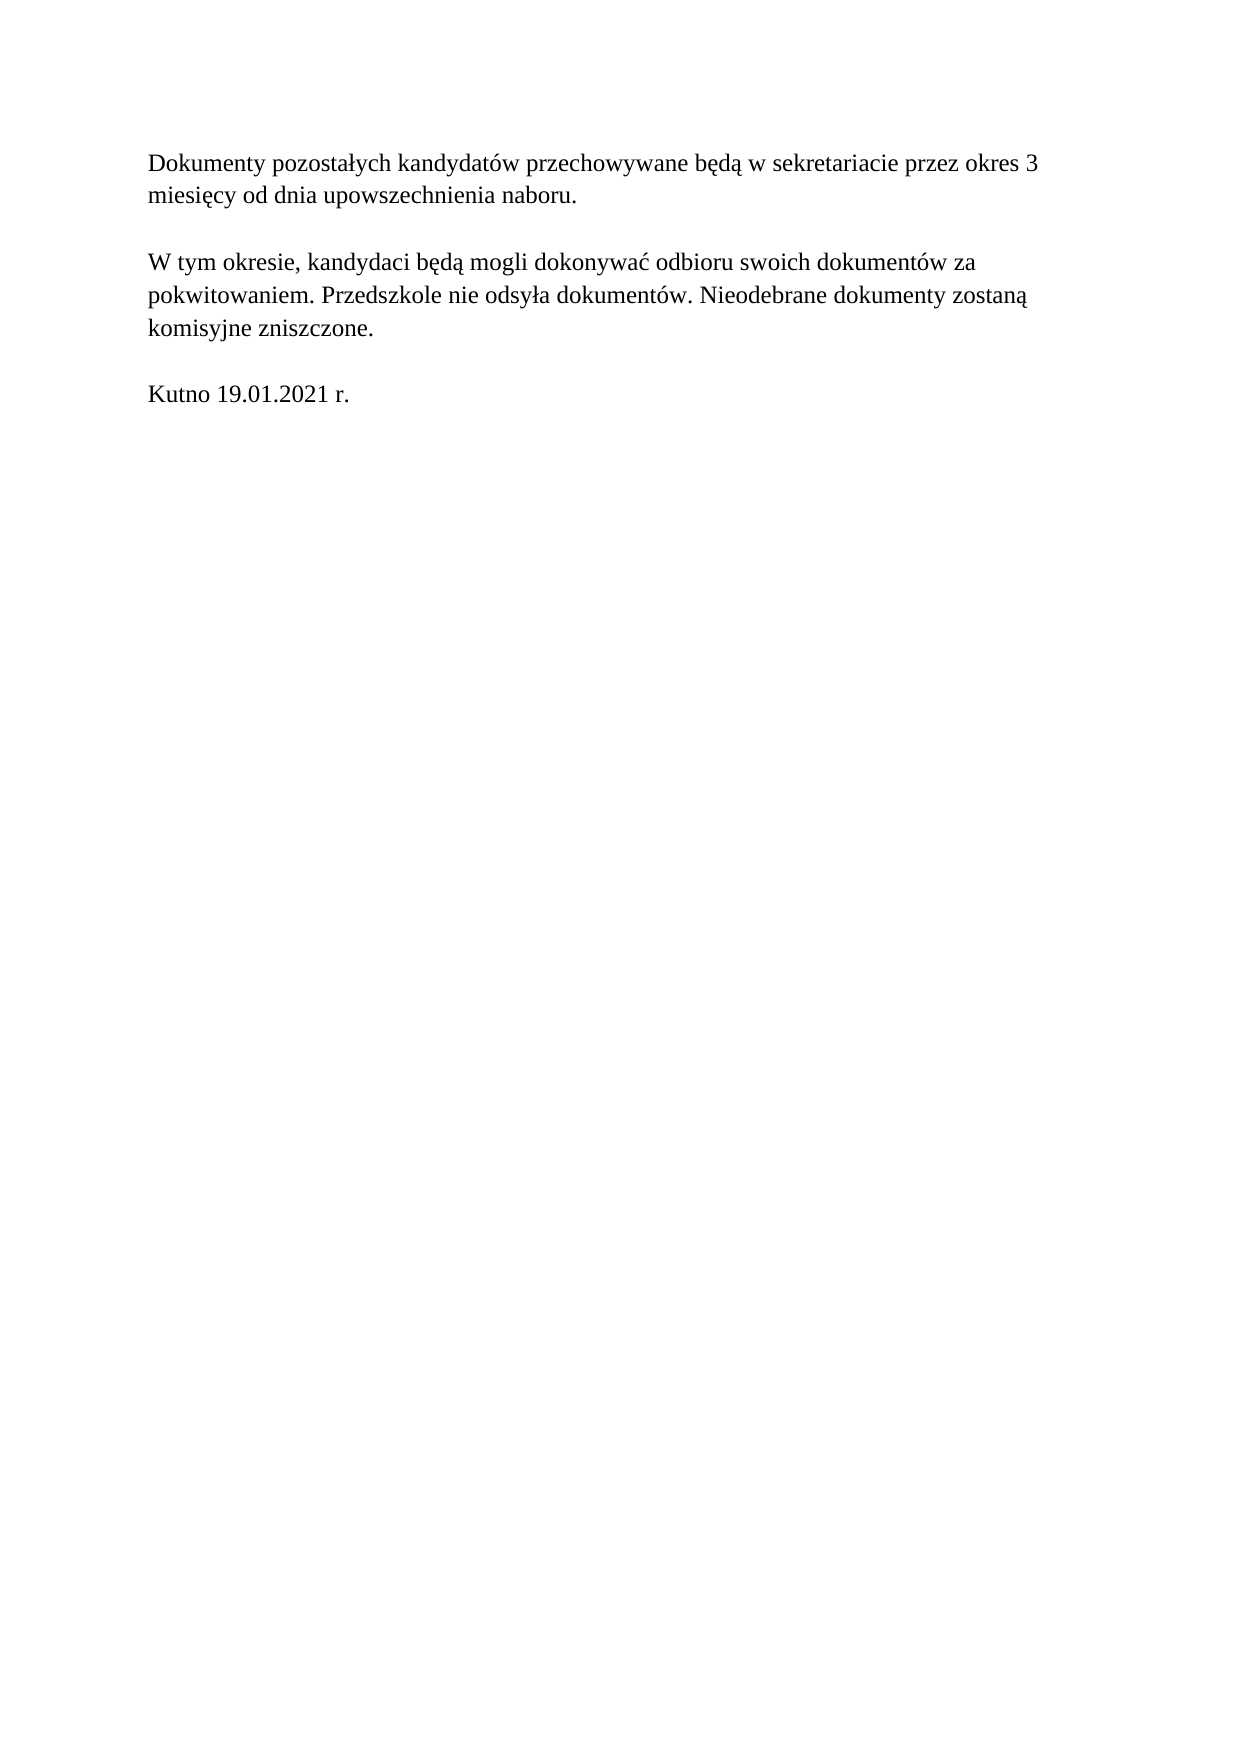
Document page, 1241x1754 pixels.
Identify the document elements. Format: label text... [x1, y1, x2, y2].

text Kutno 19.01.2021 r. [148, 379, 1093, 407]
text Dokumenty pozostałych kandydatów przechowywane będą w sekretariacie przez okres 3 miesięcy od dnia upowszechnienia naboru. [148, 148, 1093, 209]
text W tym okresie, kandydaci będą mogli dokonywać odbioru swoich dokumentów za pokwitowaniem. Przedszkole nie odsyła dokumentów. Nieodebrane dokumenty zostaną komisyjne zniszczone. [148, 247, 1093, 341]
